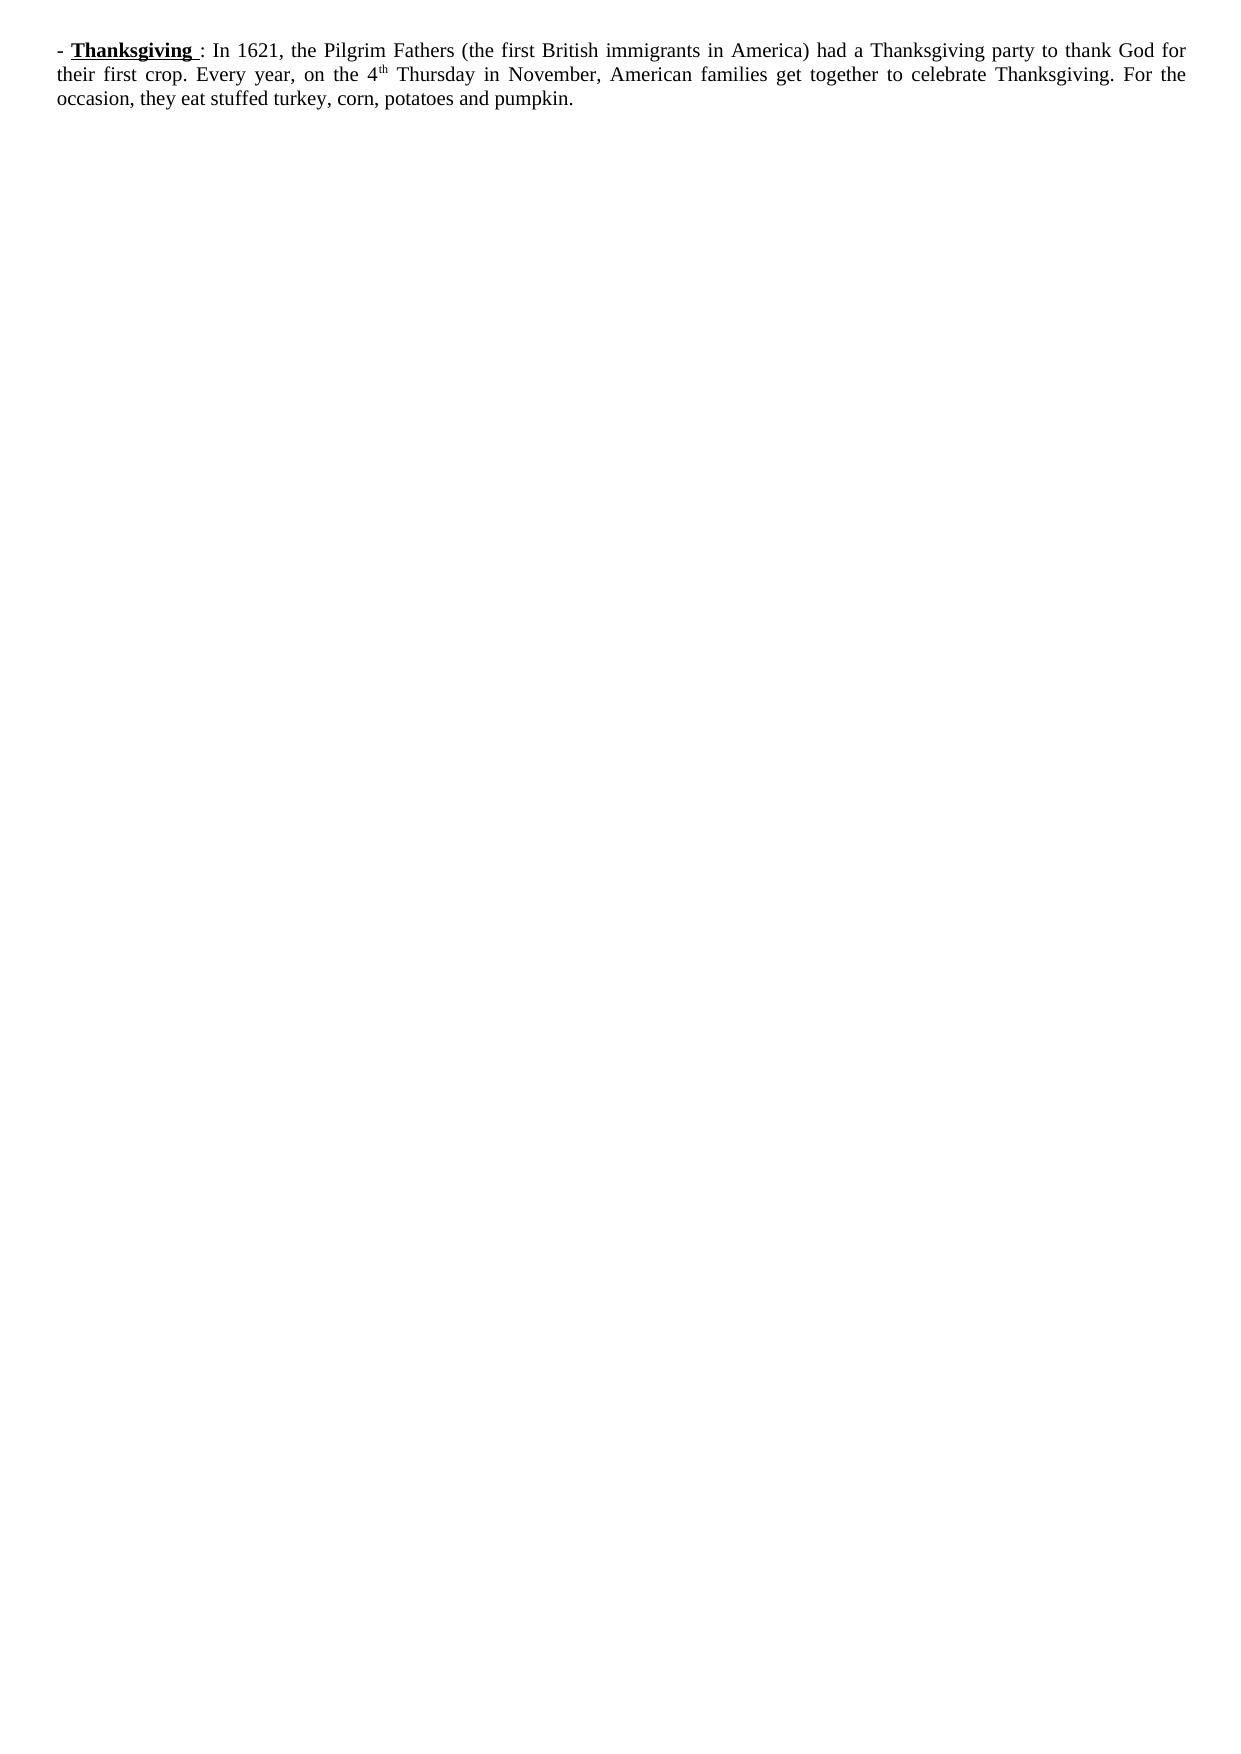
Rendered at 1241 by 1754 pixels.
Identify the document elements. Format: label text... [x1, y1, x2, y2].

text - Thanksgiving : In 1621, the Pilgrim Fathers (the first British immigrants in America) had a Thanksgiving party to thank God for their first crop. Every year, on the 4th Thursday in November, American families get together to celebrate Thanksgiving. For the occasion, they eat stuffed turkey, corn, potatoes and pumpkin. [57, 38, 1188, 110]
